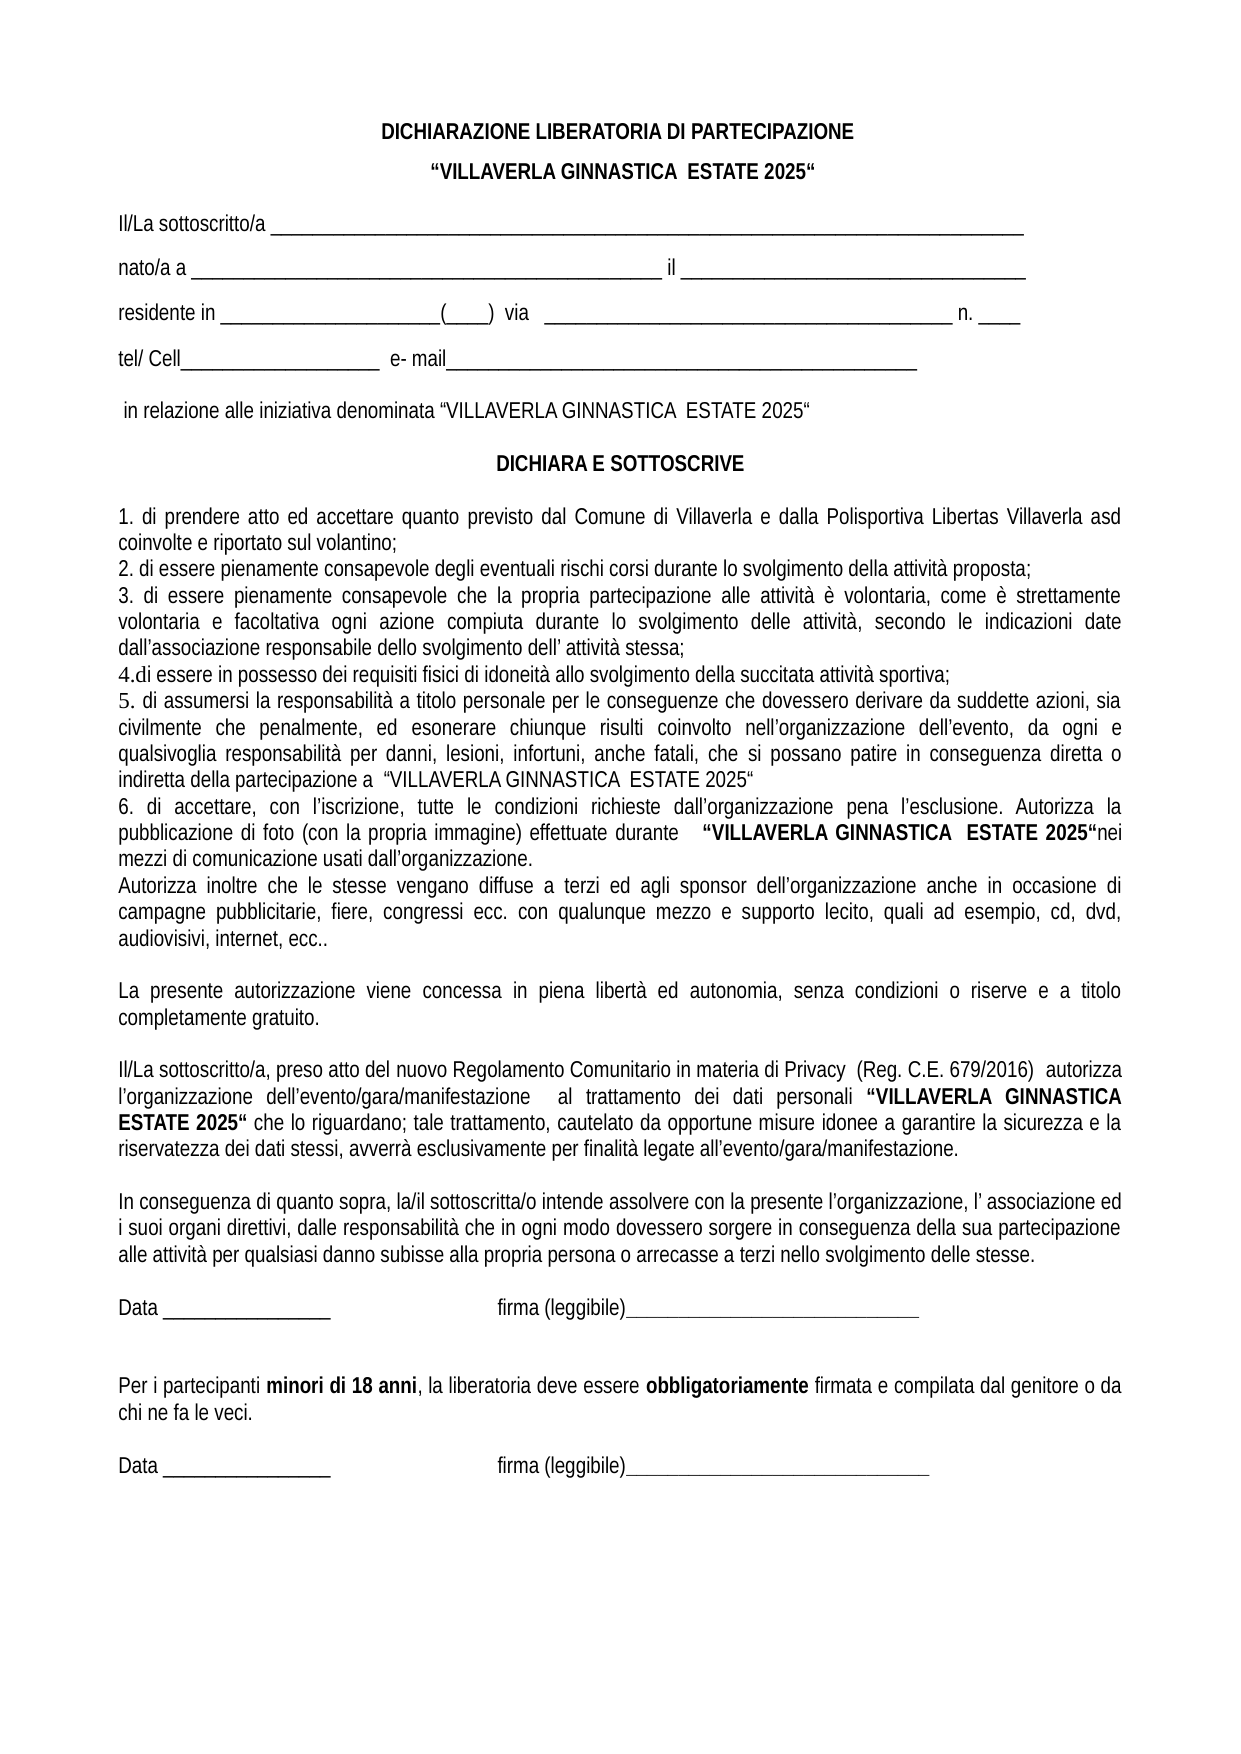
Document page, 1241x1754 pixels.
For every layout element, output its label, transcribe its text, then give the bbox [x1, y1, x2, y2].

text Autorizza inoltre che le stesse vengano diffuse a terzi ed agli sponsor dell’organizzazione anche in occasione di campagne pubblicitarie, fiere, congressi ecc. con qualunque mezzo e supporto lecito, quali ad esempio, cd, dvd, audiovisivi, internet, ecc.. [118, 872, 1122, 951]
text Per i partecipanti minori di 18 anni, la liberatoria deve essere obbligatoriamente firmata e compilata dal genitore o da chi ne fa le veci. [118, 1372, 1122, 1425]
text 1. di prendere atto ed accettare quanto previsto dal Comune di Villaverla e dalla Polisportiva Libertas Villaverla asd coinvolte e riportato sul volantino; [118, 503, 1122, 555]
text 3. di essere pienamente consapevole che la propria partecipazione alle attività è volontaria, come è strettamente volontaria e facoltativa ogni azione compiuta durante lo svolgimento delle attività, secondo le indicazioni date dall’associazione responsabile dello svolgimento dell’ attività stessa; [118, 582, 1122, 661]
text 6. di accettare, con l’iscrizione, tutte le condizioni richieste dall’organizzazione pena l’esclusione. Autorizza la pubblicazione di foto (con la propria immagine) effettuate durante “VILLAVERLA GINNASTICA ESTATE 2025“nei mezzi di comunicazione usati dall’organizzazione. [118, 793, 1122, 872]
text La presente autorizzazione viene concessa in piena libertà ed autonomia, senza condizioni o riserve e a titolo completamente gratuito. [118, 977, 1122, 1030]
text DICHIARA E SOTTOSCRIVE [118, 450, 1122, 476]
text DICHIARAZIONE LIBERATORIA DI PARTECIPAZIONE [118, 118, 1122, 144]
text in relazione alle iniziativa denominata “VILLAVERLA GINNASTICA ESTATE 2025“ [118, 397, 1122, 423]
text Il/La sottoscritto/a ________________________________________________________________________ [118, 210, 1122, 237]
text Il/La sottoscritto/a, preso atto del nuovo Regolamento Comunitario in materia di Privacy (Reg. C.E. 679/2016) autorizza l’organizzazione dell’evento/gara/manifestazione al trattamento dei dati personali “VILLAVERLA GINNASTICA ESTATE 2025“ che lo riguardano; tale trattamento, cautelato da opportune misure idonee a garantire la sicurezza e la riservatezza dei dati stessi, avverrà esclusivamente per finalità legate all’evento/gara/manifestazione. [118, 1056, 1122, 1162]
text residente in _____________________(____) via _______________________________________ n. ____ [118, 299, 1122, 325]
text tel/ Cell___________________ e- mail_____________________________________________ [118, 344, 1122, 371]
text Data ________________ firma (leggibile)_____________________________ [118, 1452, 1122, 1478]
text In conseguenza di quanto sopra, la/il sottoscritta/o intende assolvere con la presente l’organizzazione, l’ associazione ed i suoi organi direttivi, dalle responsabilità che in ogni modo dovessero sorgere in conseguenza della sua partecipazione alle attività per qualsiasi danno subisse alla propria persona o arrecasse a terzi nello svolgimento delle stesse. [118, 1188, 1122, 1267]
text Data ________________ firma (leggibile)____________________________ [118, 1293, 1122, 1320]
text 2. di essere pienamente consapevole degli eventuali rischi corsi durante lo svolgimento della attività proposta; [118, 555, 1122, 582]
text 4.di essere in possesso dei requisiti fisici di idoneità allo svolgimento della succitata attività sportiva; [118, 661, 1122, 687]
text “VILLAVERLA GINNASTICA ESTATE 2025“ [118, 158, 1122, 184]
text nato/a a _____________________________________________ il _________________________________ [118, 253, 1122, 280]
text 5. di assumersi la responsabilità a titolo personale per le conseguenze che dovessero derivare da suddette azioni, sia civilmente che penalmente, ed esonerare chiunque risulti coinvolto nell’organizzazione dell’evento, da ogni e qualsivoglia responsabilità per danni, lesioni, infortuni, anche fatali, che si possano patire in conseguenza diretta o indiretta della partecipazione a “VILLAVERLA GINNASTICA ESTATE 2025“ [118, 687, 1122, 793]
